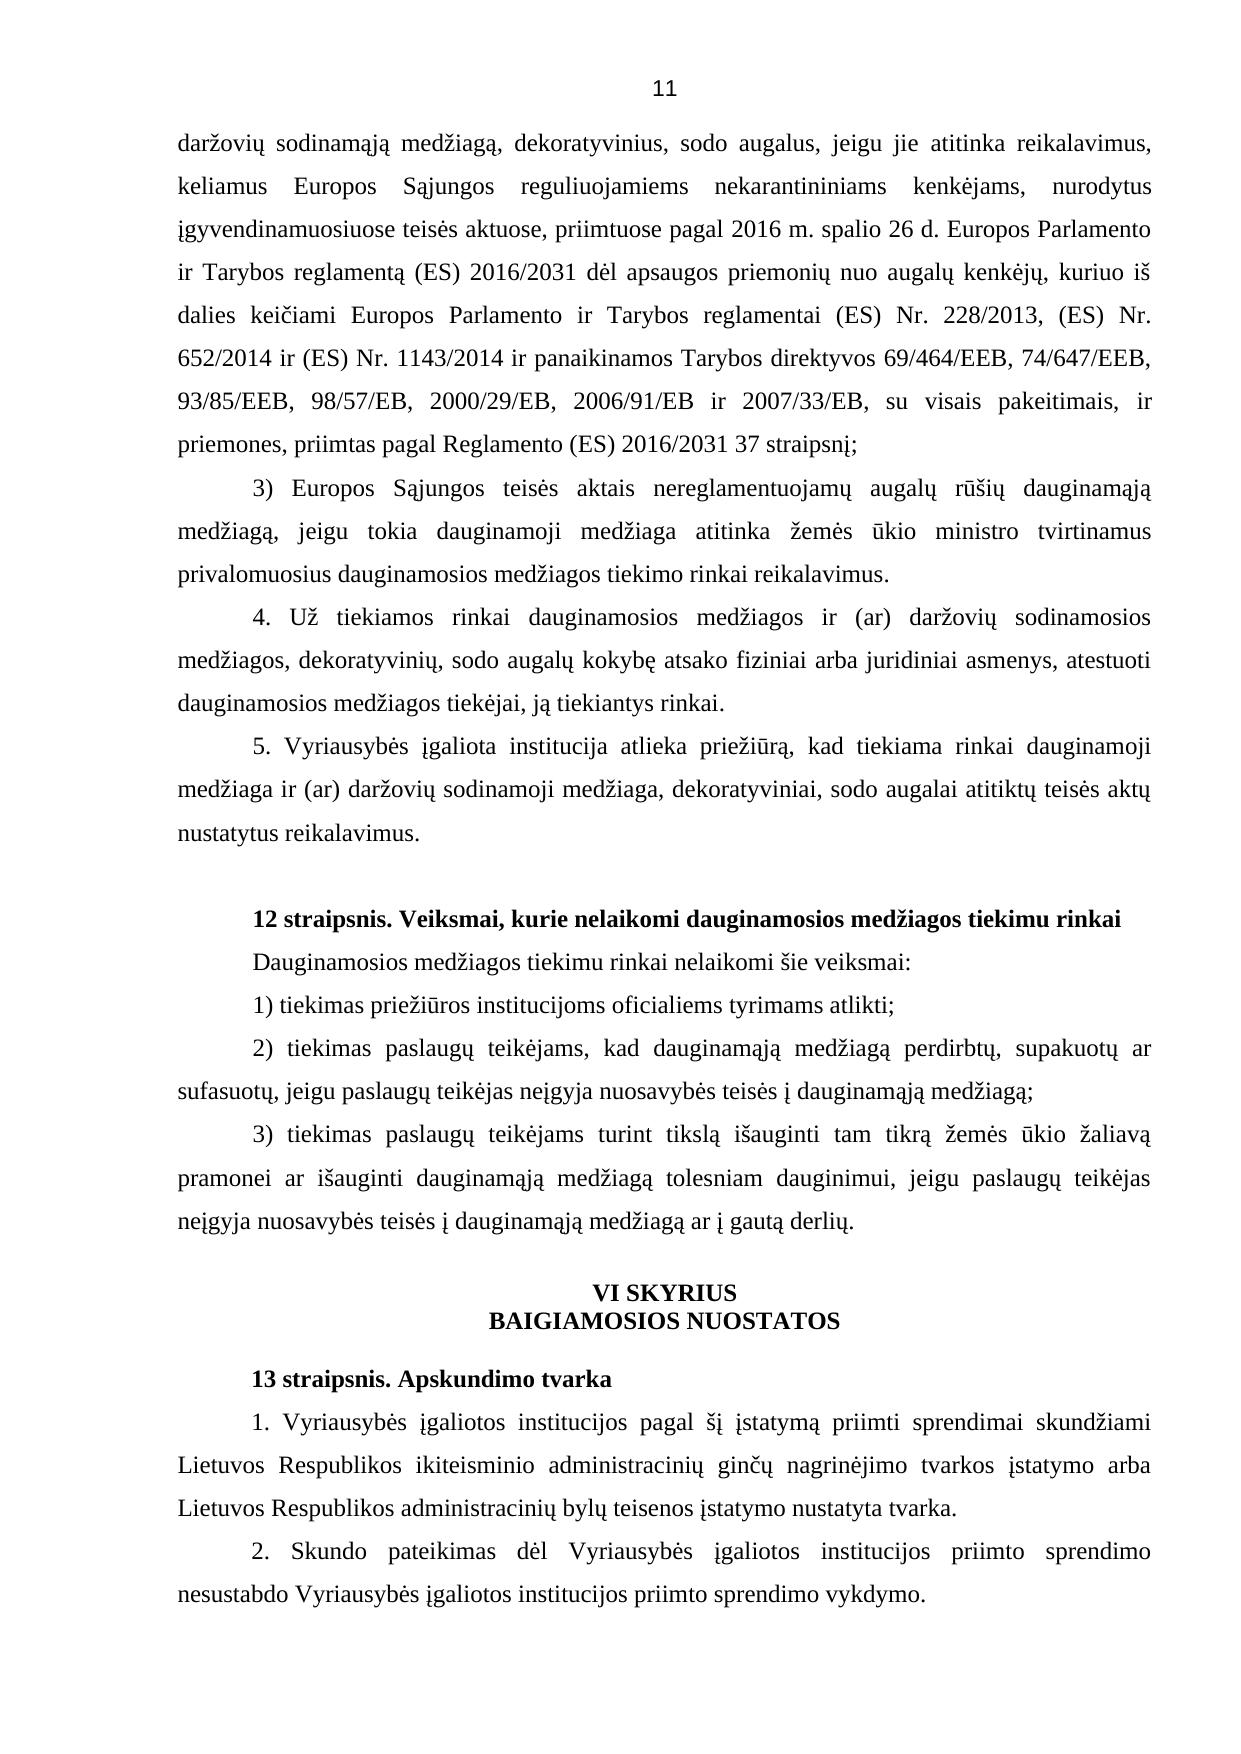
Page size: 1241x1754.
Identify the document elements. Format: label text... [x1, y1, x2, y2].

text 2. Skundo pateikimas dėl Vyriausybės įgaliotos institucijos priimto sprendimo nesustabdo Vyriausybės įgaliotos institucijos priimto sprendimo vykdymo. [177, 1536, 1152, 1608]
text 3) tiekimas paslaugų teikėjams turint tikslą išauginti tam tikrą žemės ūkio žaliavą pramonei ar išauginti dauginamąją medžiagą tolesniam dauginimui, jeigu paslaugų teikėjas neįgyja nuosavybės teisės į dauginamąją medžiagą ar į gautą derlių. [177, 1119, 1152, 1234]
text 4. Už tiekiamos rinkai dauginamosios medžiagos ir (ar) daržovių sodinamosios medžiagos, dekoratyvinių, sodo augalų kokybę atsako fiziniai arba juridiniai asmenys, atestuoti dauginamosios medžiagos tiekėjai, ją tiekiantys rinkai. [177, 602, 1152, 717]
text 1. Vyriausybės įgaliotos institucijos pagal šį įstatymą priimti sprendimai skundžiami Lietuvos Respublikos ikiteisminio administracinių ginčų nagrinėjimo tvarkos įstatymo arba Lietuvos Respublikos administracinių bylų teisenos įstatymo nustatyta tvarka. [177, 1407, 1152, 1522]
text Dauginamosios medžiagos tiekimu rinkai nelaikomi šie veiksmai: [177, 947, 1152, 976]
text 3) Europos Sąjungos teisės aktais nereglamentuojamų augalų rūšių dauginamąją medžiagą, jeigu tokia dauginamoji medžiaga atitinka žemės ūkio ministro tvirtinamus privalomuosius dauginamosios medžiagos tiekimo rinkai reikalavimus. [177, 473, 1152, 588]
text VI SKYRIUS [177, 1278, 1152, 1306]
text 2) tiekimas paslaugų teikėjams, kad dauginamąją medžiagą perdirbtų, supakuotų ar sufasuotų, jeigu paslaugų teikėjas neįgyja nuosavybės teisės į dauginamąją medžiagą; [177, 1033, 1152, 1105]
text 13 straipsnis. Apskundimo tvarka [177, 1364, 1152, 1393]
text 5. Vyriausybės įgaliota institucija atlieka priežiūrą, kad tiekiama rinkai dauginamoji medžiaga ir (ar) daržovių sodinamoji medžiaga, dekoratyviniai, sodo augalai atitiktų teisės aktų nustatytus reikalavimus. [177, 731, 1152, 846]
text 12 straipsnis. Veiksmai, kurie nelaikomi dauginamosios medžiagos tiekimu rinkai [177, 904, 1152, 933]
text BAIGIAMOSIOS NUOSTATOS [177, 1306, 1152, 1335]
text 1) tiekimas priežiūros institucijoms oficialiems tyrimams atlikti; [177, 990, 1152, 1019]
text daržovių sodinamąją medžiagą, dekoratyvinius, sodo augalus, jeigu jie atitinka reikalavimus, keliamus Europos Sąjungos reguliuojamiems nekarantininiams kenkėjams, nurodytus įgyvendinamuosiuose teisės aktuose, priimtuose pagal 2016 m. spalio 26 d. Europos Parlamento ir Tarybos reglamentą (ES) 2016/2031 dėl apsaugos priemonių nuo augalų kenkėjų, kuriuo iš dalies keičiami Europos Parlamento ir Tarybos reglamentai (ES) Nr. 228/2013, (ES) Nr. 652/2014 ir (ES) Nr. 1143/2014 ir panaikinamos Tarybos direktyvos 69/464/EEB, 74/647/EEB, 93/85/EEB, 98/57/EB, 2000/29/EB, 2006/91/EB ir 2007/33/EB, su visais pakeitimais, ir priemones, priimtas pagal Reglamento (ES) 2016/2031 37 straipsnį; [177, 128, 1152, 458]
